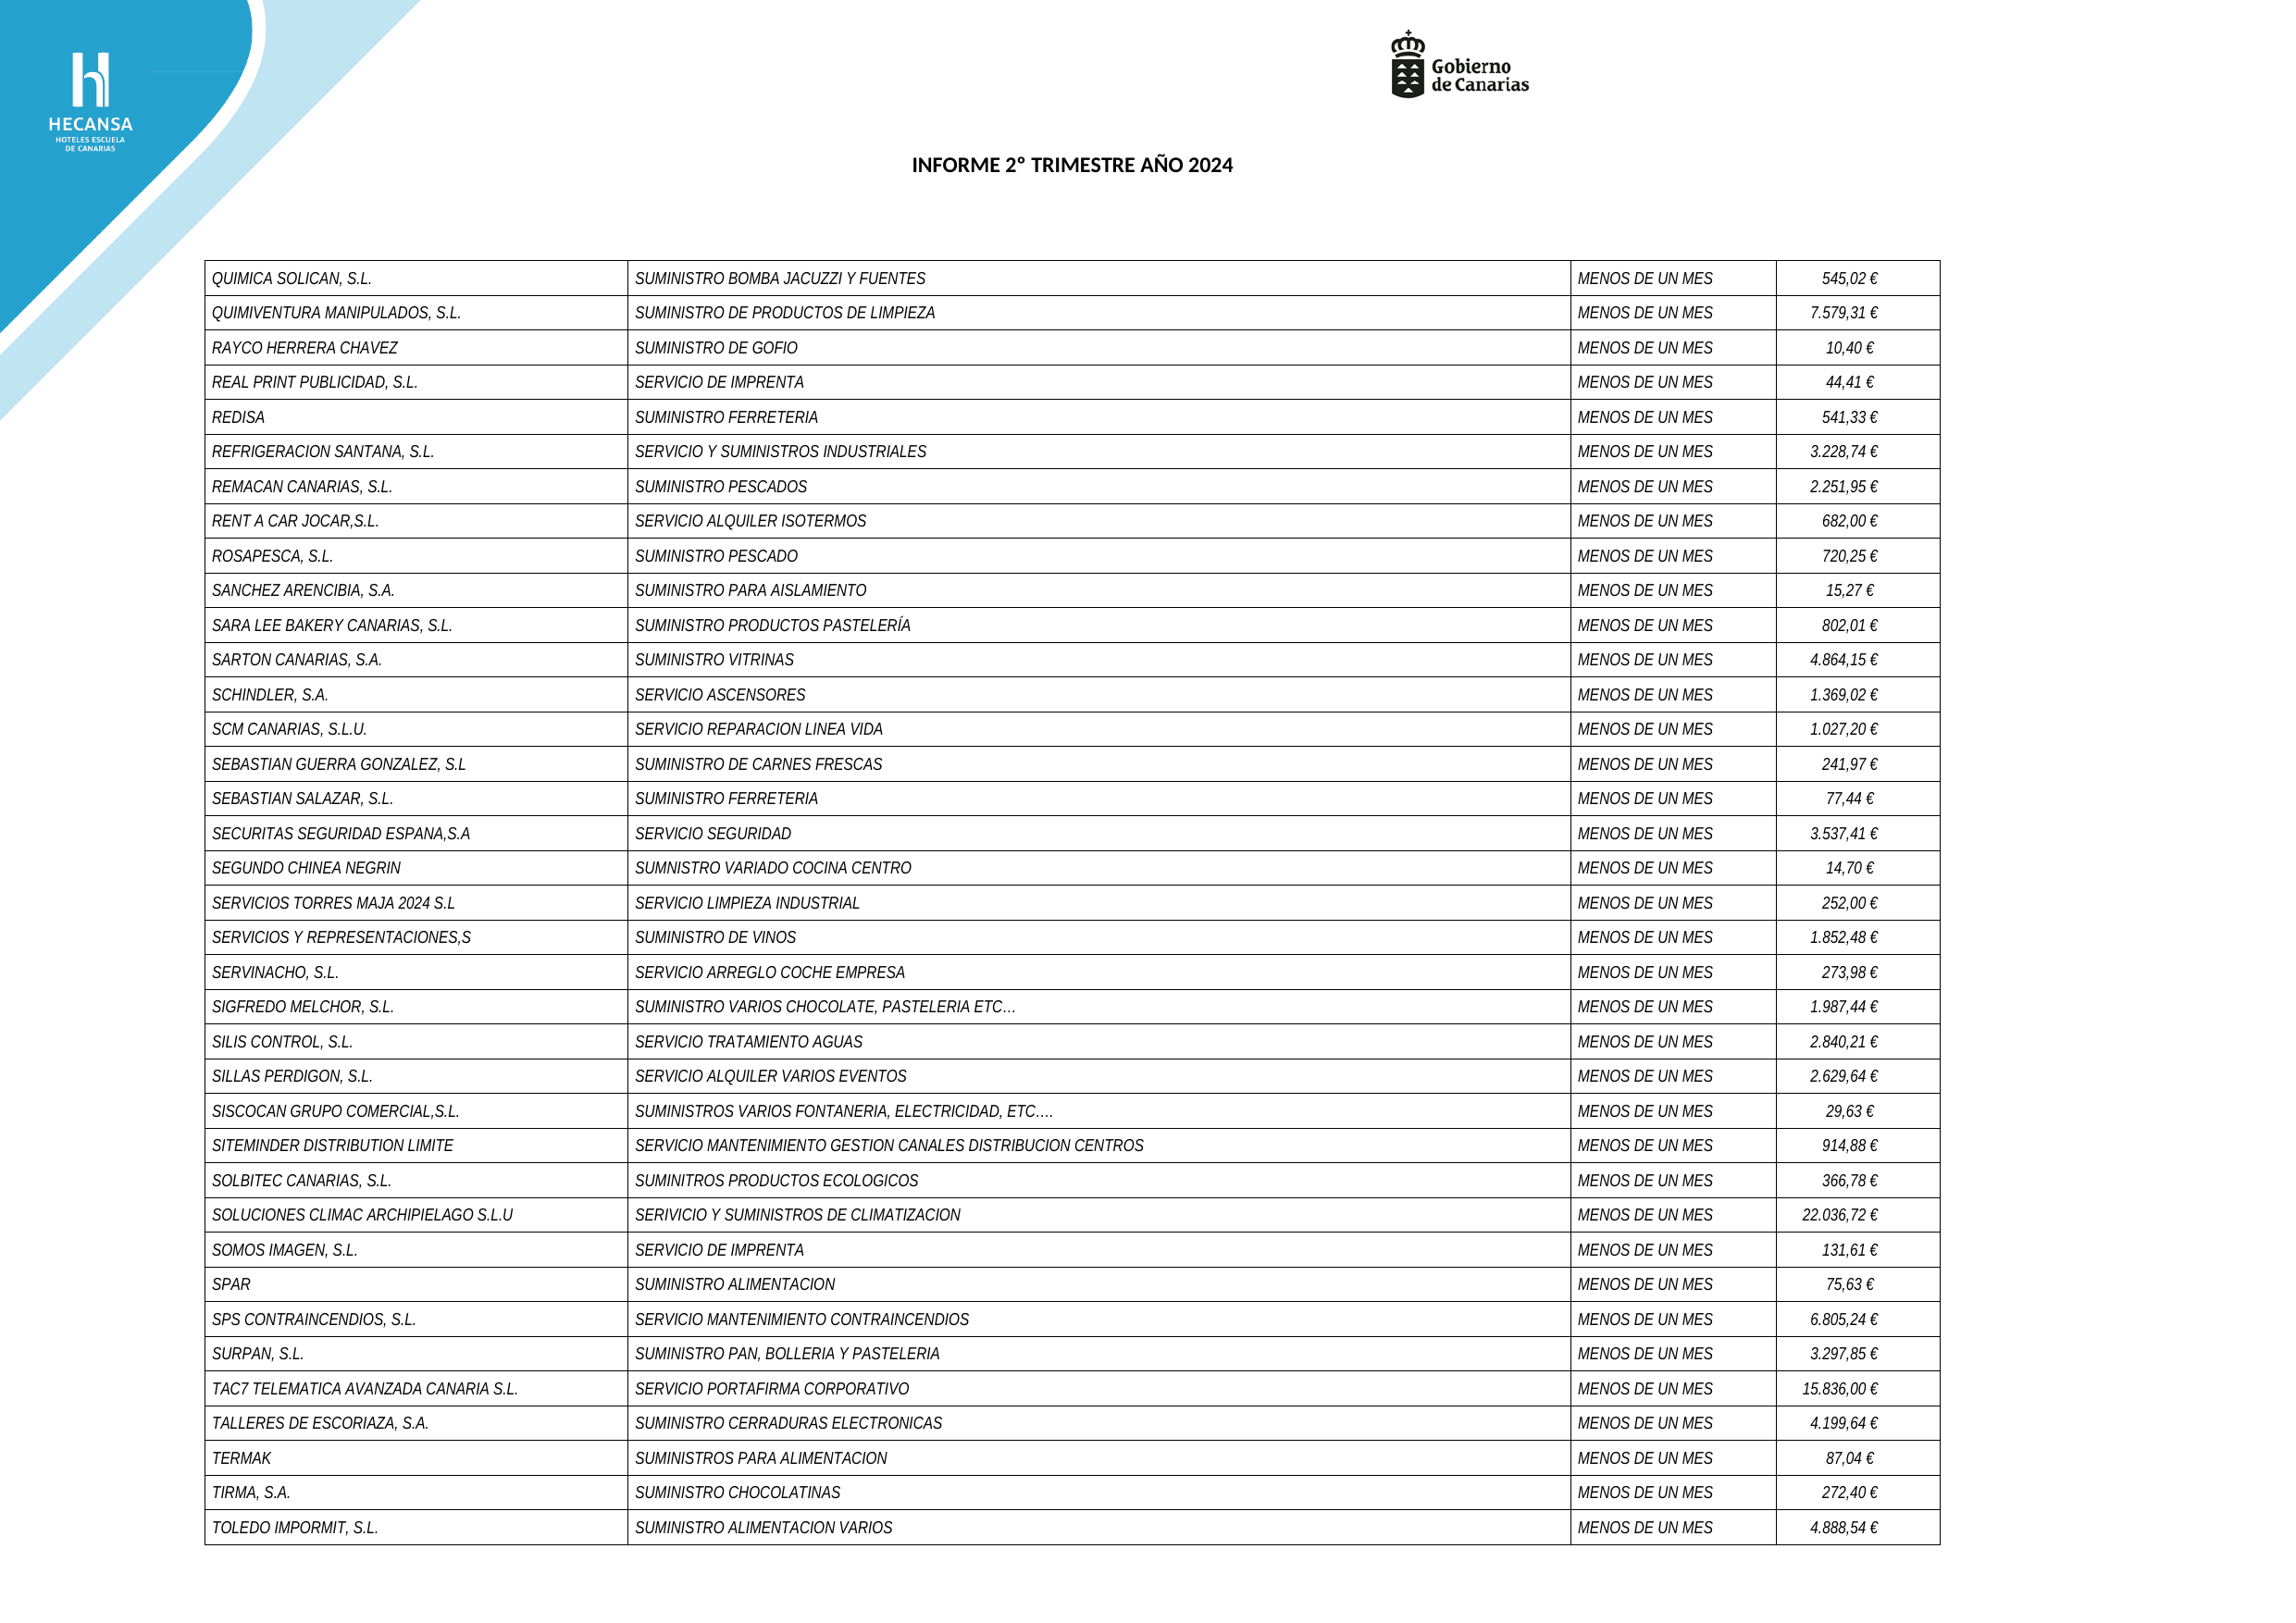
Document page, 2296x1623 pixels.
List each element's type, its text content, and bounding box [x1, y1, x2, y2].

table_cell SECURITAS SEGURIDAD ESPANA,S.A [205, 816, 627, 850]
table_cell SERVICIO MANTENIMIENTO GESTION CANALES DISTRIBUCION CENTROS [628, 1129, 1570, 1162]
table_cell SILIS CONTROL, S.L. [205, 1024, 627, 1059]
table_cell 241,97 € [1777, 747, 1940, 781]
table_cell SERVICIO ARREGLO COCHE EMPRESA [628, 955, 1570, 989]
table_cell SERVICIO DE IMPRENTA [628, 365, 1570, 399]
table_cell MENOS DE UN MES [1571, 1510, 1776, 1544]
table_cell SEBASTIAN GUERRA GONZALEZ, S.L [205, 747, 627, 781]
table_cell SERVICIO REPARACION LINEA VIDA [628, 712, 1570, 746]
table_cell SERVICIOS Y REPRESENTACIONES,S [205, 921, 627, 954]
table_cell TOLEDO IMPORMIT, S.L. [205, 1510, 627, 1544]
table_cell REMACAN CANARIAS, S.L. [205, 469, 627, 503]
table_cell SUMINISTRO DE PRODUCTOS DE LIMPIEZA [628, 296, 1570, 329]
table_cell MENOS DE UN MES [1571, 608, 1776, 642]
table_cell 44,41 € [1777, 365, 1940, 399]
table_cell SUMINISTRO PESCADOS [628, 469, 1570, 503]
table_cell SARTON CANARIAS, S.A. [205, 643, 627, 676]
table_cell 2.840,21 € [1777, 1024, 1940, 1059]
table_cell SUMINISTRO CHOCOLATINAS [628, 1476, 1570, 1509]
table_cell SUMINISTRO PARA AISLAMIENTO [628, 574, 1570, 607]
table_cell 545,02 € [1777, 261, 1940, 295]
table_cell MENOS DE UN MES [1571, 469, 1776, 503]
table_cell MENOS DE UN MES [1571, 539, 1776, 573]
table_cell MENOS DE UN MES [1571, 921, 1776, 954]
table_cell MENOS DE UN MES [1571, 574, 1776, 607]
table_cell MENOS DE UN MES [1571, 1198, 1776, 1232]
table_cell 131,61 € [1777, 1233, 1940, 1267]
table_cell SPAR [205, 1268, 627, 1301]
table_cell 29,63 € [1777, 1094, 1940, 1128]
table_cell QUIMIVENTURA MANIPULADOS, S.L. [205, 296, 627, 329]
table_cell MENOS DE UN MES [1571, 816, 1776, 850]
table_cell REFRIGERACION SANTANA, S.L. [205, 435, 627, 468]
table_cell 366,78 € [1777, 1163, 1940, 1197]
table_cell 7.579,31 € [1777, 296, 1940, 329]
table_cell SITEMINDER DISTRIBUTION LIMITE [205, 1129, 627, 1162]
table_cell MENOS DE UN MES [1571, 1337, 1776, 1370]
table_cell RAYCO HERRERA CHAVEZ [205, 330, 627, 365]
table_cell QUIMICA SOLICAN, S.L. [205, 261, 627, 295]
table_cell MENOS DE UN MES [1571, 296, 1776, 329]
table_cell SIGFREDO MELCHOR, S.L. [205, 990, 627, 1023]
table_cell SERVICIO TRATAMIENTO AGUAS [628, 1024, 1570, 1059]
table_cell 720,25 € [1777, 539, 1940, 573]
table_cell 2.629,64 € [1777, 1059, 1940, 1093]
table_cell 14,70 € [1777, 851, 1940, 885]
table_cell SERVICIO DE IMPRENTA [628, 1233, 1570, 1267]
table_cell 4.864,15 € [1777, 643, 1940, 676]
table_cell SUMINISTRO PAN, BOLLERIA Y PASTELERIA [628, 1337, 1570, 1370]
table_cell MENOS DE UN MES [1571, 365, 1776, 399]
table_cell 3.297,85 € [1777, 1337, 1940, 1370]
table_cell SERVICIO ALQUILER VARIOS EVENTOS [628, 1059, 1570, 1093]
table_cell 682,00 € [1777, 504, 1940, 538]
table_cell MENOS DE UN MES [1571, 1059, 1776, 1093]
table_cell 4.199,64 € [1777, 1406, 1940, 1440]
table_cell MENOS DE UN MES [1571, 1371, 1776, 1406]
table_cell MENOS DE UN MES [1571, 1129, 1776, 1162]
table_cell MENOS DE UN MES [1571, 643, 1776, 676]
table_cell SERVICIO ASCENSORES [628, 677, 1570, 712]
table_cell SUMINISTRO FERRETERIA [628, 400, 1570, 434]
table_cell MENOS DE UN MES [1571, 1094, 1776, 1128]
table_cell 22.036,72 € [1777, 1198, 1940, 1232]
table_cell MENOS DE UN MES [1571, 677, 1776, 712]
table_cell MENOS DE UN MES [1571, 990, 1776, 1023]
table_cell 3.228,74 € [1777, 435, 1940, 468]
table_cell SURPAN, S.L. [205, 1337, 627, 1370]
table_cell SPS CONTRAINCENDIOS, S.L. [205, 1302, 627, 1336]
table_cell TERMAK [205, 1441, 627, 1475]
table_cell ROSAPESCA, S.L. [205, 539, 627, 573]
table_cell MENOS DE UN MES [1571, 435, 1776, 468]
table_cell SERVICIO PORTAFIRMA CORPORATIVO [628, 1371, 1570, 1406]
table_cell MENOS DE UN MES [1571, 330, 1776, 365]
table_cell 1.369,02 € [1777, 677, 1940, 712]
table_cell 15.836,00 € [1777, 1371, 1940, 1406]
table_cell MENOS DE UN MES [1571, 955, 1776, 989]
table_cell SANCHEZ ARENCIBIA, S.A. [205, 574, 627, 607]
table_cell SUMINISTRO CERRADURAS ELECTRONICAS [628, 1406, 1570, 1440]
table_cell REDISA [205, 400, 627, 434]
table_cell SARA LEE BAKERY CANARIAS, S.L. [205, 608, 627, 642]
table_cell 3.537,41 € [1777, 816, 1940, 850]
table_cell MENOS DE UN MES [1571, 400, 1776, 434]
table_cell SUMINISTRO BOMBA JACUZZI Y FUENTES [628, 261, 1570, 295]
table_cell MENOS DE UN MES [1571, 1441, 1776, 1475]
table_cell SUMINISTRO ALIMENTACION [628, 1268, 1570, 1301]
table_cell 1.852,48 € [1777, 921, 1940, 954]
table_cell MENOS DE UN MES [1571, 1024, 1776, 1059]
table_cell TIRMA, S.A. [205, 1476, 627, 1509]
table_cell MENOS DE UN MES [1571, 1406, 1776, 1440]
table_cell SUMINISTRO VITRINAS [628, 643, 1570, 676]
table_cell 4.888,54 € [1777, 1510, 1940, 1544]
table_cell SERVICIOS TORRES MAJA 2024 S.L [205, 886, 627, 920]
table_cell MENOS DE UN MES [1571, 1476, 1776, 1509]
table_cell SISCOCAN GRUPO COMERCIAL,S.L. [205, 1094, 627, 1128]
table_cell 1.027,20 € [1777, 712, 1940, 746]
table_cell MENOS DE UN MES [1571, 886, 1776, 920]
table_cell 6.805,24 € [1777, 1302, 1940, 1336]
table_cell 802,01 € [1777, 608, 1940, 642]
table_cell MENOS DE UN MES [1571, 504, 1776, 538]
table_cell SEBASTIAN SALAZAR, S.L. [205, 782, 627, 815]
table_cell SERVICIO ALQUILER ISOTERMOS [628, 504, 1570, 538]
table_cell MENOS DE UN MES [1571, 1233, 1776, 1267]
table_cell 75,63 € [1777, 1268, 1940, 1301]
table_cell SUMINISTRO PESCADO [628, 539, 1570, 573]
table_cell MENOS DE UN MES [1571, 712, 1776, 746]
table_cell SERVICIO LIMPIEZA INDUSTRIAL [628, 886, 1570, 920]
table_cell RENT A CAR JOCAR,S.L. [205, 504, 627, 538]
table_cell SERVICIO MANTENIMIENTO CONTRAINCENDIOS [628, 1302, 1570, 1336]
table_cell SUMINISTRO DE GOFIO [628, 330, 1570, 365]
table_cell MENOS DE UN MES [1571, 1163, 1776, 1197]
table_cell SERIVICIO Y SUMINISTROS DE CLIMATIZACION [628, 1198, 1570, 1232]
table_cell MENOS DE UN MES [1571, 747, 1776, 781]
table_cell SUMINISTRO VARIOS CHOCOLATE, PASTELERIA ETC… [628, 990, 1570, 1023]
table_cell SUMINISTROS PARA ALIMENTACION [628, 1441, 1570, 1475]
table_cell SERVINACHO, S.L. [205, 955, 627, 989]
table_cell SUMINISTRO DE CARNES FRESCAS [628, 747, 1570, 781]
table_cell 15,27 € [1777, 574, 1940, 607]
table_cell SUMINISTRO PRODUCTOS PASTELERÍA [628, 608, 1570, 642]
table_cell 272,40 € [1777, 1476, 1940, 1509]
table_cell SERVICIO Y SUMINISTROS INDUSTRIALES [628, 435, 1570, 468]
table_cell SCM CANARIAS, S.L.U. [205, 712, 627, 746]
table_cell MENOS DE UN MES [1571, 1302, 1776, 1336]
table_cell 2.251,95 € [1777, 469, 1940, 503]
table_cell 77,44 € [1777, 782, 1940, 815]
table_cell MENOS DE UN MES [1571, 1268, 1776, 1301]
table_cell SEGUNDO CHINEA NEGRIN [205, 851, 627, 885]
table_cell TAC7 TELEMATICA AVANZADA CANARIA S.L. [205, 1371, 627, 1406]
table_cell MENOS DE UN MES [1571, 851, 1776, 885]
table_cell SUMNISTRO VARIADO COCINA CENTRO [628, 851, 1570, 885]
table_cell 10,40 € [1777, 330, 1940, 365]
table_cell SCHINDLER, S.A. [205, 677, 627, 712]
table_cell 273,98 € [1777, 955, 1940, 989]
table_cell 541,33 € [1777, 400, 1940, 434]
table_cell 1.987,44 € [1777, 990, 1940, 1023]
table_cell SUMINISTROS VARIOS FONTANERIA, ELECTRICIDAD, ETC…. [628, 1094, 1570, 1128]
table_cell SUMINISTRO ALIMENTACION VARIOS [628, 1510, 1570, 1544]
table_cell MENOS DE UN MES [1571, 782, 1776, 815]
table_cell SOLBITEC CANARIAS, S.L. [205, 1163, 627, 1197]
table_cell SILLAS PERDIGON, S.L. [205, 1059, 627, 1093]
table_cell 914,88 € [1777, 1129, 1940, 1162]
table_cell REAL PRINT PUBLICIDAD, S.L. [205, 365, 627, 399]
table_cell SOLUCIONES CLIMAC ARCHIPIELAGO S.L.U [205, 1198, 627, 1232]
table_cell SUMINISTRO DE VINOS [628, 921, 1570, 954]
table_cell TALLERES DE ESCORIAZA, S.A. [205, 1406, 627, 1440]
table_cell 252,00 € [1777, 886, 1940, 920]
table_cell SUMINITROS PRODUCTOS ECOLOGICOS [628, 1163, 1570, 1197]
table_cell SOMOS IMAGEN, S.L. [205, 1233, 627, 1267]
table_cell SUMINISTRO FERRETERIA [628, 782, 1570, 815]
table_cell 87,04 € [1777, 1441, 1940, 1475]
table_cell SERVICIO SEGURIDAD [628, 816, 1570, 850]
table_cell MENOS DE UN MES [1571, 261, 1776, 295]
